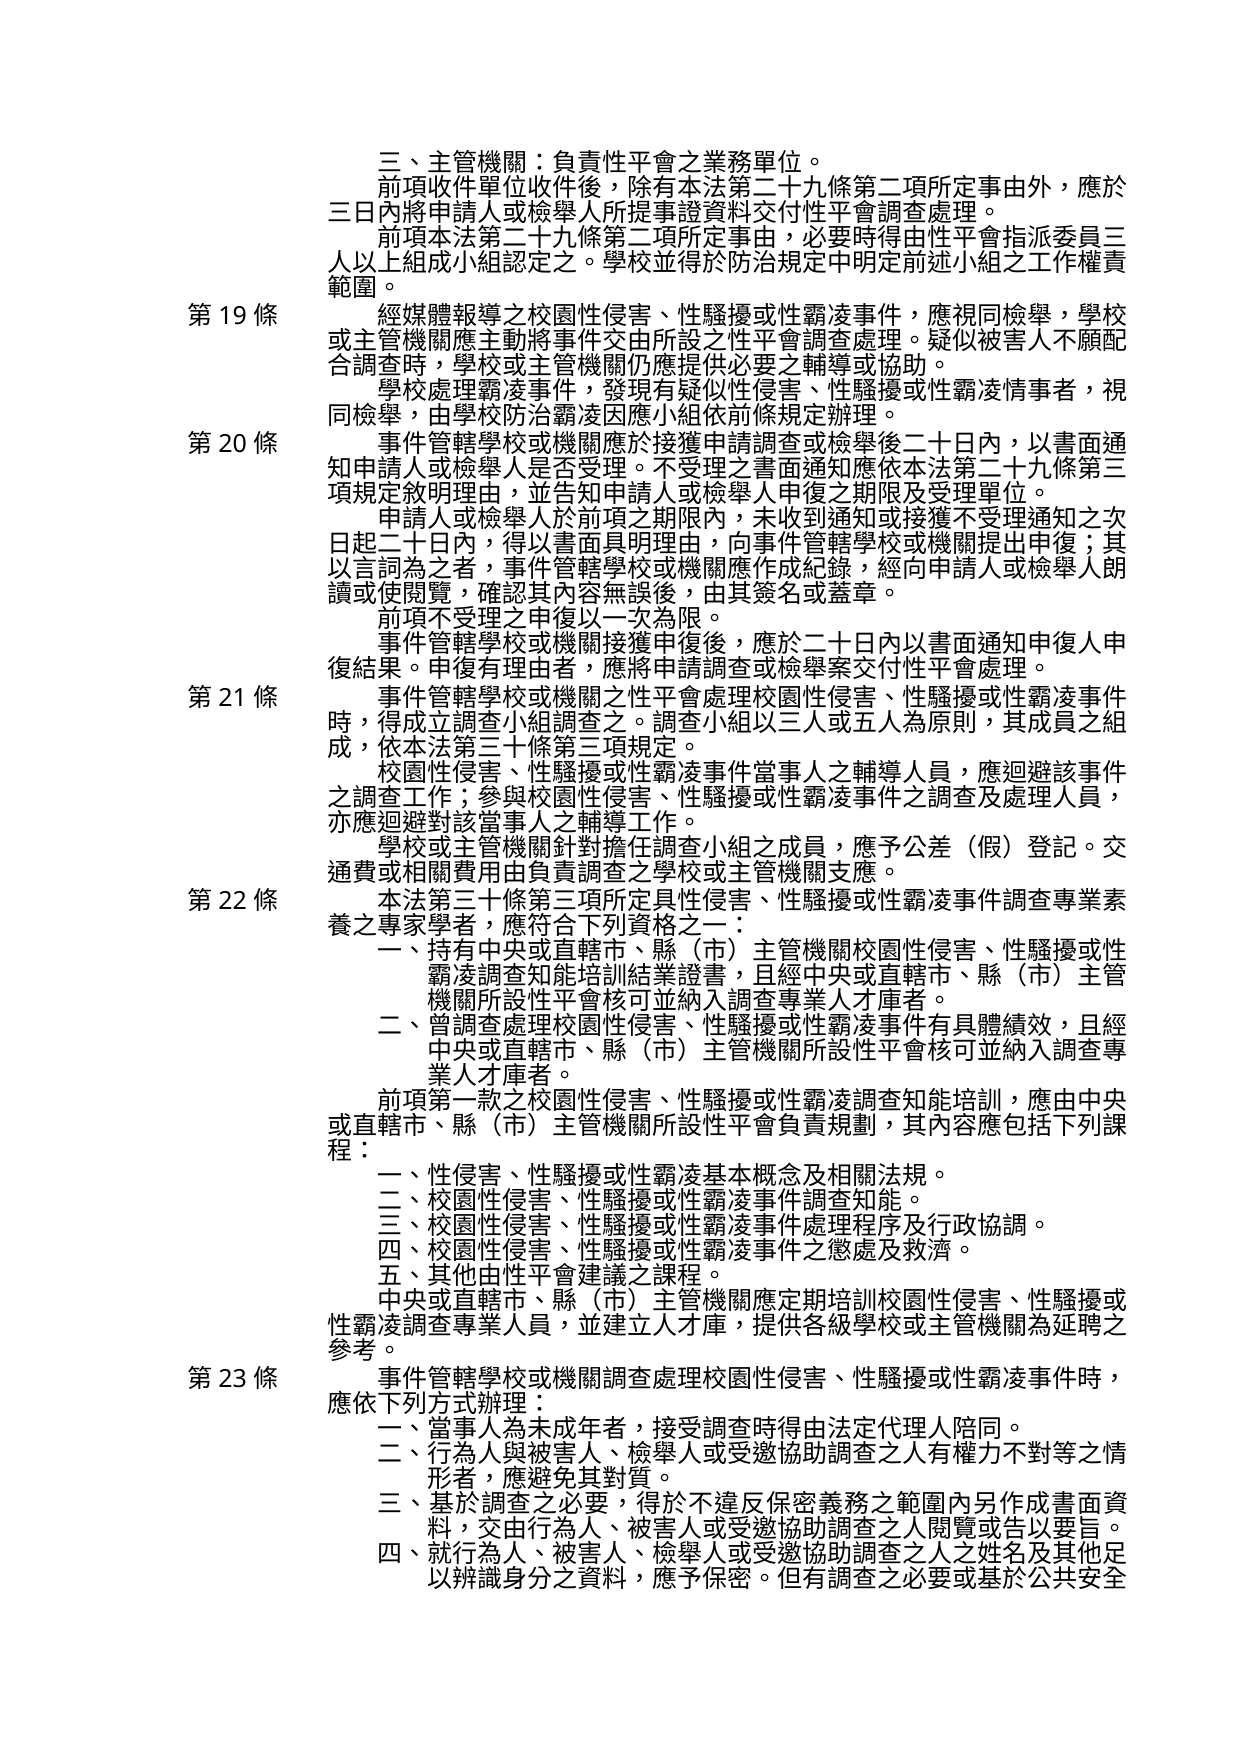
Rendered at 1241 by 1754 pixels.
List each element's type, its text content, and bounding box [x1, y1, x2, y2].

table_cell 本法第三十條第三項所定具性侵害、性騷擾或性霸凌事件調查專業素養之專家學者，應符合下列資格之一： 一、持有中央或直轄市、縣（市）主管機關校園性侵害、性騷擾或性霸凌調查知能培訓結業證書，且經中央或直轄市、縣（市）主管機關所設性平會核可並納入調查專業人才庫者。 二、曾調查處理校園性侵害、性騷擾或性霸凌事件有具體績效，且經中央或直轄市、縣（市）主管機關所設性平會核可並納入調查專業人才庫者。 前項第一款之校園性侵害、性騷擾或性霸凌調查知能培訓，應由中央或直轄市、縣（市）主管機關所設性平會負責規劃，其內容應包括下列課程： 一、性侵害、性騷擾或性霸凌基本概念及相關法規。 二、校園性侵害、性騷擾或性霸凌事件調查知能。 三、校園性侵害、性騷擾或性霸凌事件處理程序及行政協調。 四、校園性侵害、性騷擾或性霸凌事件之懲處及救濟。 五、其他由性平會建議之課程。 中央或直轄市、縣（市）主管機關應定期培訓校園性侵害、性騷擾或性霸凌調查專業人員，並建立人才庫，提供各級學校或主管機關為延聘之參考。 [325, 888, 1130, 1366]
table_cell 第 21 條 [186, 684, 325, 887]
table_cell 事件管轄學校或機關應於接獲申請調查或檢舉後二十日內，以書面通知申請人或檢舉人是否受理。不受理之書面通知應依本法第二十九條第三項規定敘明理由，並告知申請人或檢舉人申復之期限及受理單位。 申請人或檢舉人於前項之期限內，未收到通知或接獲不受理通知之次日起二十日內，得以書面具明理由，向事件管轄學校或機關提出申復；其以言詞為之者，事件管轄學校或機關應作成紀錄，經向申請人或檢舉人朗讀或使閱覽，確認其內容無誤後，由其簽名或蓋章。 前項不受理之申復以一次為限。 事件管轄學校或機關接獲申復後，應於二十日內以書面通知申復人申復結果。申復有理由者，應將申請調查或檢舉案交付性平會處理。 [325, 431, 1130, 684]
table_cell 事件管轄學校或機關之性平會處理校園性侵害、性騷擾或性霸凌事件時，得成立調查小組調查之。調查小組以三人或五人為原則，其成員之組成，依本法第三十條第三項規定。 校園性侵害、性騷擾或性霸凌事件當事人之輔導人員，應迴避該事件之調查工作；參與校園性侵害、性騷擾或性霸凌事件之調查及處理人員，亦應迴避對該當事人之輔導工作。 學校或主管機關針對擔任調查小組之成員，應予公差（假）登記。交通費或相關費用由負責調查之學校或主管機關支應。 [325, 684, 1130, 887]
table_cell 三、主管機關：負責性平會之業務單位。 前項收件單位收件後，除有本法第二十九條第二項所定事由外，應於三日內將申請人或檢舉人所提事證資料交付性平會調查處理。 前項本法第二十九條第二項所定事由，必要時得由性平會指派委員三人以上組成小組認定之。學校並得於防治規定中明定前述小組之工作權責範圍。 [325, 150, 1130, 303]
table_cell 第 23 條 [186, 1366, 325, 1594]
table_cell 經媒體報導之校園性侵害、性騷擾或性霸凌事件，應視同檢舉，學校或主管機關應主動將事件交由所設之性平會調查處理。疑似被害人不願配合調查時，學校或主管機關仍應提供必要之輔導或協助。 學校處理霸凌事件，發現有疑似性侵害、性騷擾或性霸凌情事者，視同檢舉，由學校防治霸凌因應小組依前條規定辦理。 [325, 303, 1130, 431]
table_cell 第 20 條 [186, 431, 325, 684]
table_cell 事件管轄學校或機關調查處理校園性侵害、性騷擾或性霸凌事件時，應依下列方式辦理： 一、當事人為未成年者，接受調查時得由法定代理人陪同。 二、行為人與被害人、檢舉人或受邀協助調查之人有權力不對等之情形者，應避免其對質。 三、基於調查之必要，得於不違反保密義務之範圍內另作成書面資料，交由行為人、被害人或受邀協助調查之人閱覽或告以要旨。 四、就行為人、被害人、檢舉人或受邀協助調查之人之姓名及其他足以辨識身分之資料，應予保密。但有調查之必要或基於公共安全 [325, 1366, 1130, 1594]
table_cell 第 19 條 [186, 303, 325, 431]
table_cell 第 22 條 [186, 888, 325, 1366]
table_cell [186, 150, 325, 303]
